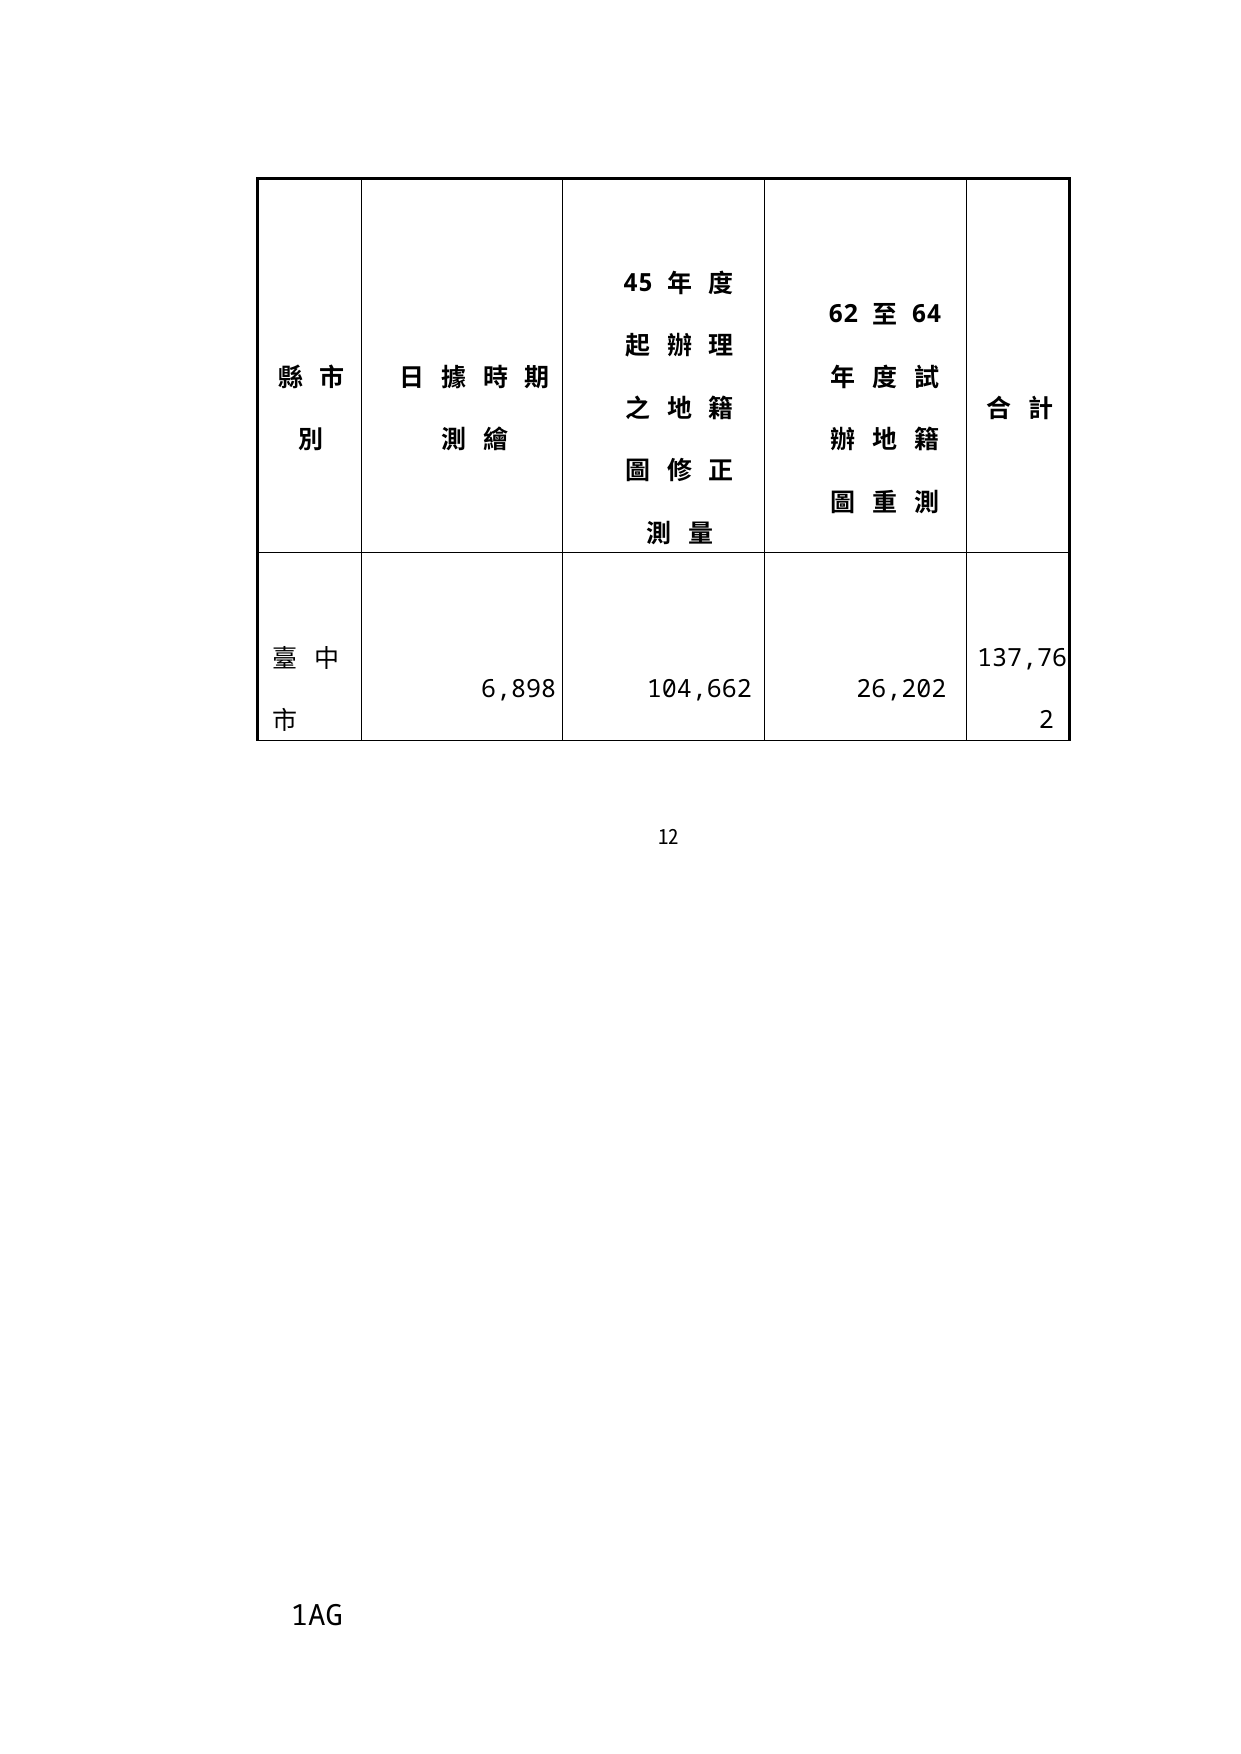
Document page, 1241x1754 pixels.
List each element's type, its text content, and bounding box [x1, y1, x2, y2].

table_cell 137,762 [967, 553, 1068, 740]
table_cell 6,898 [362, 553, 562, 740]
table_cell 26,202 [765, 553, 966, 740]
table_cell 臺中市 [259, 553, 361, 740]
table_header 合計 [967, 180, 1068, 552]
table_header 45年度起辦理之地籍圖修正測量 [563, 180, 764, 552]
table_header 日據時期測繪 [362, 180, 562, 552]
table_header 縣市別 [259, 180, 361, 552]
table_header 62至64年度試辦地籍圖重測 [765, 180, 966, 552]
table_cell 104,662 [563, 553, 764, 740]
